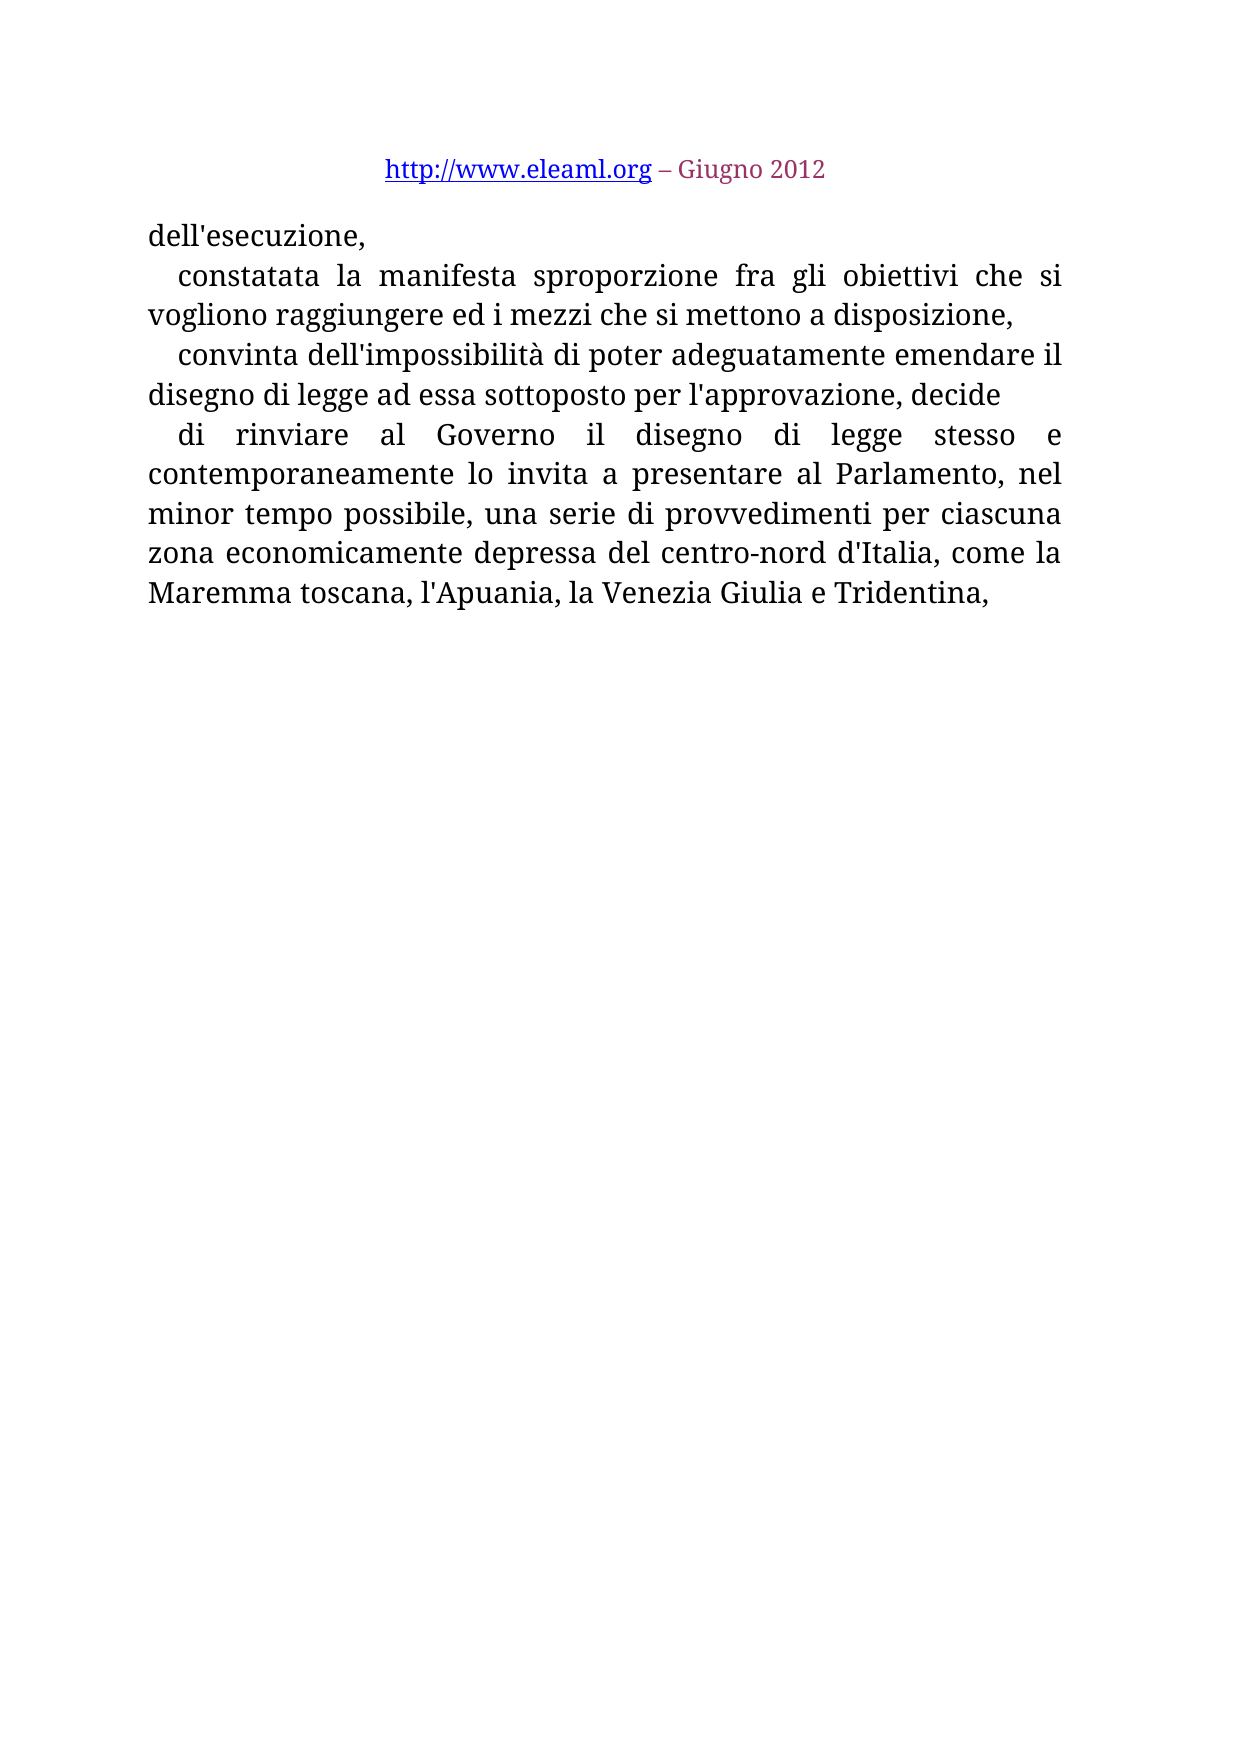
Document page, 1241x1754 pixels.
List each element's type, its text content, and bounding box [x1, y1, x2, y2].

text convinta dell'impossibilità di poter adeguatamente emendare il disegno di legge ad essa sottoposto per l'approvazione, decide [148, 334, 1063, 414]
text dell'esecuzione, [148, 215, 1063, 255]
text di rinviare al Governo il disegno di legge stesso e contemporaneamente lo invita a presentare al Parlamento, nel minor tempo possibile, una serie di provvedimenti per ciascuna zona economicamente depressa del centro-nord d'Italia, come la Maremma toscana, l'Apuania, la Venezia Giulia e Tridentina, [148, 414, 1063, 612]
text constatata la manifesta sproporzione fra gli obiettivi che si vogliono raggiungere ed i mezzi che si mettono a disposizione, [148, 255, 1063, 334]
